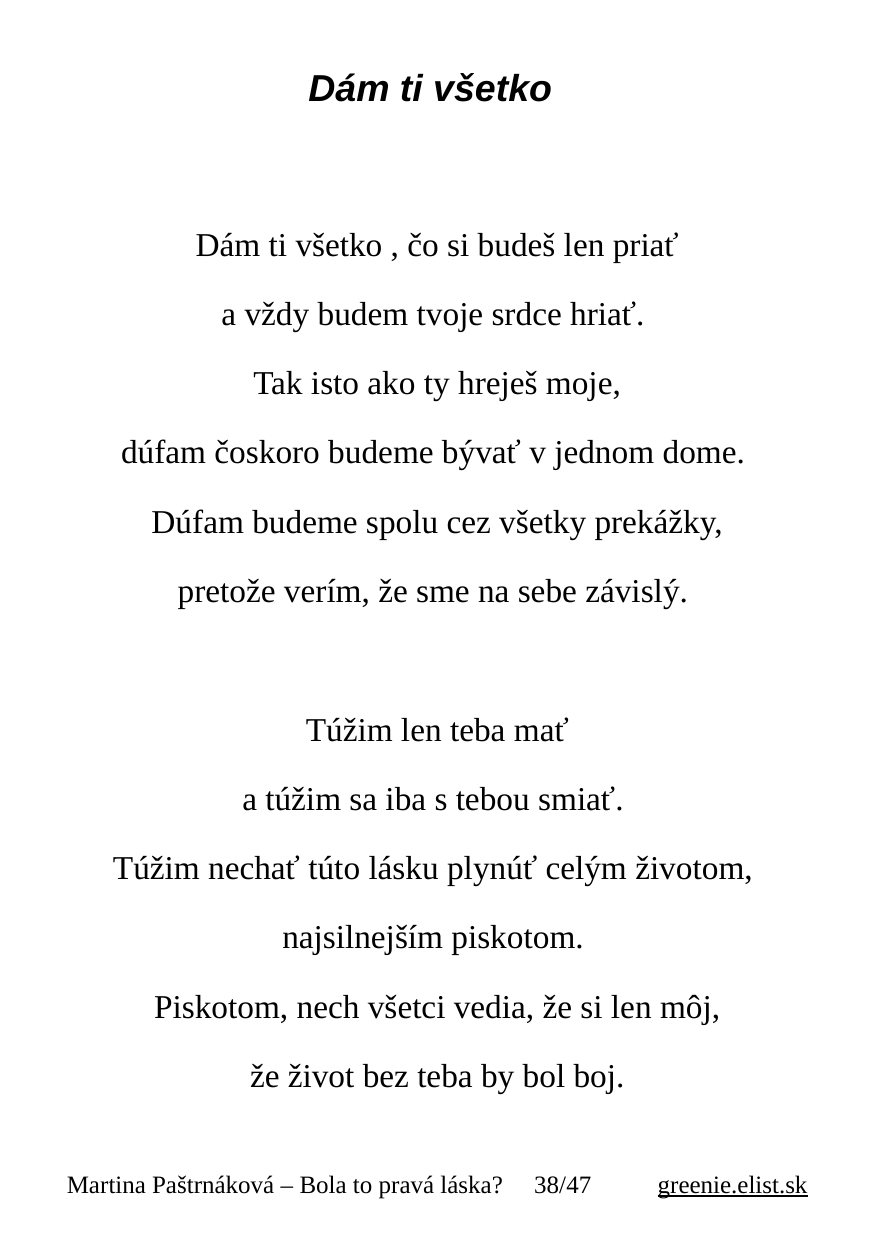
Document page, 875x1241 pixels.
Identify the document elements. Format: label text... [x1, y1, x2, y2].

text Dúfam budeme spolu cez všetky prekážky, [41, 502, 833, 540]
text Tak isto ako ty hreješ moje, [41, 363, 833, 402]
text Piskotom, nech všetci vedia, že si len môj, [41, 987, 833, 1025]
text Túžim nechať túto lásku plynúť celým životom, [41, 848, 833, 887]
text že život bez teba by bol boj. [41, 1056, 833, 1094]
text pretože verím, že sme na sebe závislý. [41, 571, 833, 609]
text Dám ti všetko , čo si budeš len priať [41, 225, 833, 263]
text dúfam čoskoro budeme bývať v jednom dome. [41, 433, 833, 471]
text Túžim len teba mať [41, 710, 833, 748]
text najsilnejším piskotom. [41, 918, 833, 956]
text a túžim sa iba s tebou smiať. [41, 779, 833, 817]
subtitle Dám ti všetko [41, 66, 833, 109]
text a vždy budem tvoje srdce hriať. [41, 294, 833, 332]
